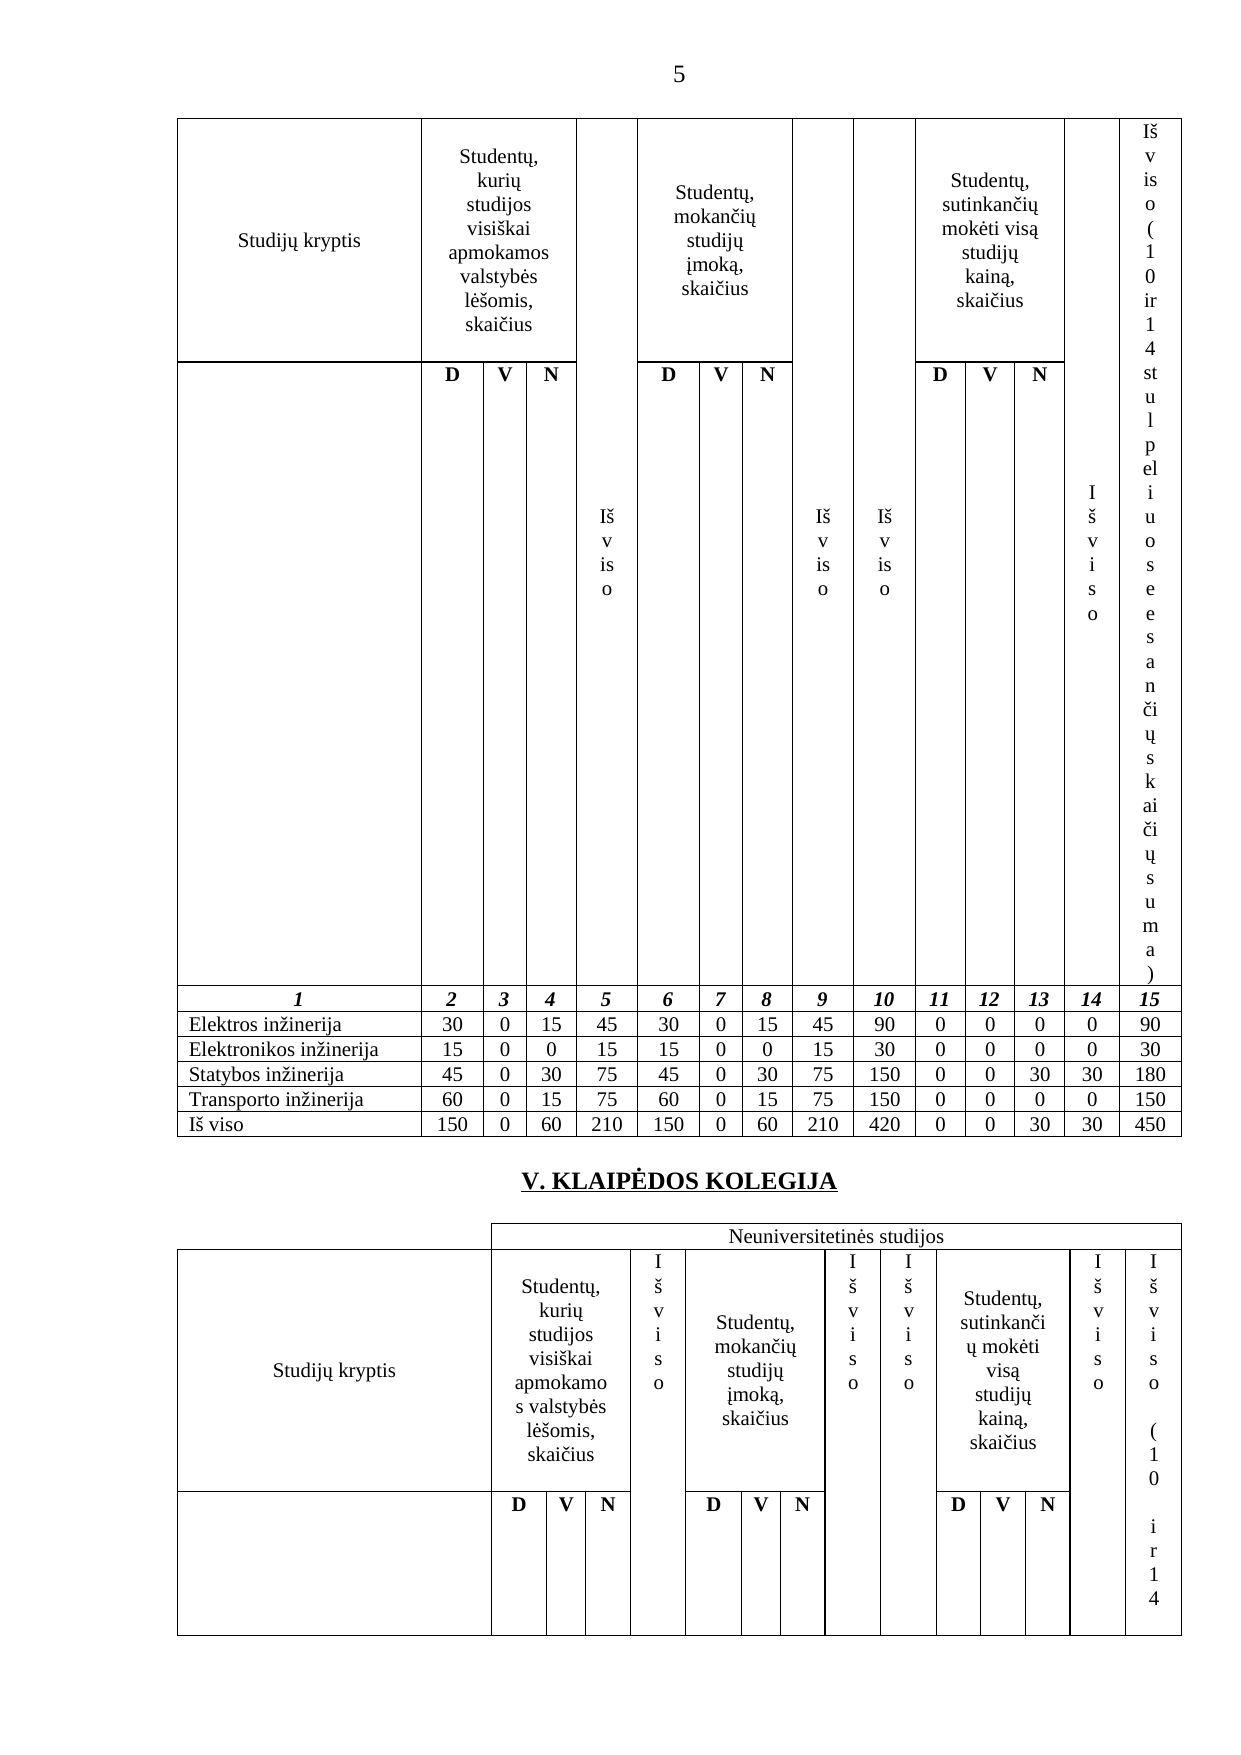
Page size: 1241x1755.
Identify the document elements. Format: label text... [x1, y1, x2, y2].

table_cell Transporto inžinerija [178, 1087, 421, 1111]
table_cell 0 [484, 1037, 526, 1061]
table_cell Iš viso [577, 119, 637, 985]
table_cell Iš viso (10 ir 14 stulpeliuose esančių skaičių suma) [1126, 1250, 1181, 1634]
table_cell 45 [577, 1012, 637, 1036]
table_cell Elektronikos inžinerija [178, 1037, 421, 1061]
table_cell 0 [1065, 1037, 1119, 1061]
table_cell 45 [422, 1062, 483, 1086]
table_cell 0 [700, 1112, 742, 1136]
table_cell 30 [1015, 1062, 1064, 1086]
table_cell 15 [743, 1012, 792, 1036]
table_cell 0 [700, 1037, 742, 1061]
table_cell 90 [854, 1012, 915, 1036]
table_cell D [916, 363, 965, 985]
table_cell 420 [854, 1112, 915, 1136]
table_cell Iš viso [178, 1112, 421, 1136]
table_cell 15 [1120, 986, 1181, 1011]
table_cell V [547, 1492, 585, 1634]
table_cell 0 [916, 1112, 965, 1136]
table_cell 45 [793, 1012, 853, 1036]
table_cell Iš viso [1065, 119, 1119, 985]
table_cell Studentų, kurių studijos visiškai apmokamos valstybės lėšomis, skaičius [422, 119, 576, 361]
text V. KLAIPĖDOS KOLEGIJA [177, 1166, 1181, 1194]
table_cell 75 [577, 1087, 637, 1111]
table_cell 150 [854, 1062, 915, 1086]
table_cell 11 [916, 986, 965, 1011]
table_cell V [966, 363, 1014, 985]
table_cell 90 [1120, 1012, 1181, 1036]
table_cell 0 [966, 1087, 1014, 1111]
table_cell 0 [966, 1012, 1014, 1036]
table_cell 30 [527, 1062, 576, 1086]
table_cell 0 [1015, 1087, 1064, 1111]
table_cell N [781, 1492, 824, 1634]
table_cell Iš viso [793, 119, 853, 985]
table_cell 0 [484, 1087, 526, 1111]
table_cell 30 [1065, 1112, 1119, 1136]
table_cell 450 [1120, 1112, 1181, 1136]
table_cell 30 [743, 1062, 792, 1086]
table_cell Studijų kryptis [178, 1250, 491, 1491]
table_cell 6 [638, 986, 699, 1011]
table_cell Elektros inžinerija [178, 1012, 421, 1036]
table_cell 13 [1015, 986, 1064, 1011]
table_cell 15 [793, 1037, 853, 1061]
table_cell Studentų, kurių studijos visiškai apmokamos valstybės lėšomis, skaičius [492, 1250, 630, 1491]
table_cell 75 [793, 1062, 853, 1086]
table_cell Iš viso [826, 1250, 880, 1634]
table_cell 0 [743, 1037, 792, 1061]
table_cell 0 [966, 1037, 1014, 1061]
table_cell 30 [1015, 1112, 1064, 1136]
table_cell 30 [422, 1012, 483, 1036]
table_cell 150 [854, 1087, 915, 1111]
table_cell 150 [638, 1112, 699, 1136]
table_cell 30 [1120, 1037, 1181, 1061]
table_cell Iš viso [854, 119, 915, 985]
table_header [177, 1223, 491, 1248]
table_cell D [686, 1492, 741, 1634]
table_cell V [981, 1492, 1025, 1634]
table_cell 0 [700, 1062, 742, 1086]
table_cell Iš viso [881, 1250, 936, 1634]
table_cell Studentų, mokančių studijų įmoką, skaičius [638, 119, 792, 361]
table_cell D [422, 363, 483, 985]
table_cell 60 [638, 1087, 699, 1111]
table_cell Studentų, sutinkančių mokėti visą studijų kainą, skaičius [916, 119, 1064, 361]
table_cell Iš viso [631, 1250, 685, 1634]
table_cell [178, 363, 421, 985]
table_cell N [527, 363, 576, 985]
table_cell 30 [638, 1012, 699, 1036]
table_cell [178, 1492, 491, 1634]
table_cell 0 [1065, 1087, 1119, 1111]
table_cell 0 [916, 1087, 965, 1111]
table_cell 1 [178, 986, 421, 1011]
table_cell 60 [743, 1112, 792, 1136]
table_cell 30 [1065, 1062, 1119, 1086]
table_cell D [937, 1492, 980, 1634]
table_cell Studentų, sutinkančių mokėti visą studijų kainą, skaičius [937, 1250, 1069, 1491]
table_cell 15 [527, 1012, 576, 1036]
table_cell 8 [743, 986, 792, 1011]
table_cell N [743, 363, 792, 985]
table_cell Statybos inžinerija [178, 1062, 421, 1086]
table_cell V [742, 1492, 780, 1634]
table_cell 9 [793, 986, 853, 1011]
table_cell 7 [700, 986, 742, 1011]
table_cell 45 [638, 1062, 699, 1086]
table_cell 4 [527, 986, 576, 1011]
table_cell N [586, 1492, 630, 1634]
table_cell 5 [577, 986, 637, 1011]
table_cell 0 [484, 1062, 526, 1086]
table_cell 14 [1065, 986, 1119, 1011]
table_cell 0 [484, 1012, 526, 1036]
table_cell D [492, 1492, 546, 1634]
table_cell 150 [1120, 1087, 1181, 1111]
table_cell 15 [743, 1087, 792, 1111]
table_cell 0 [966, 1062, 1014, 1086]
table_cell 60 [527, 1112, 576, 1136]
table_cell 2 [422, 986, 483, 1011]
table_cell 0 [916, 1062, 965, 1086]
table_cell 15 [577, 1037, 637, 1061]
table_cell 0 [527, 1037, 576, 1061]
table_cell 60 [422, 1087, 483, 1111]
table_cell 0 [1065, 1012, 1119, 1036]
table_cell 0 [484, 1112, 526, 1136]
table_cell 10 [854, 986, 915, 1011]
table_cell V [484, 363, 526, 985]
table_cell 0 [1015, 1012, 1064, 1036]
table_cell 0 [916, 1037, 965, 1061]
table_cell D [638, 363, 699, 985]
table_cell Studijų kryptis [178, 119, 421, 361]
table_cell Iš viso (10 ir 14 stulpeliuose esančių skaičių suma) [1120, 119, 1181, 985]
table_cell Studentų, mokančių studijų įmoką, skaičius [686, 1250, 824, 1491]
table_cell 0 [700, 1012, 742, 1036]
table_cell Iš viso [1071, 1250, 1125, 1634]
table_cell 0 [700, 1087, 742, 1111]
table_cell 210 [793, 1112, 853, 1136]
table_cell N [1026, 1492, 1069, 1634]
table_cell 0 [1015, 1037, 1064, 1061]
table_cell 210 [577, 1112, 637, 1136]
table_cell N [1015, 363, 1064, 985]
table_cell 30 [854, 1037, 915, 1061]
table_cell 0 [966, 1112, 1014, 1136]
table_cell 15 [527, 1087, 576, 1111]
table_header Neuniversitetinės studijos [492, 1224, 1181, 1248]
table_cell 15 [422, 1037, 483, 1061]
table_cell 12 [966, 986, 1014, 1011]
table_cell 0 [916, 1012, 965, 1036]
table_cell 15 [638, 1037, 699, 1061]
table_cell 180 [1120, 1062, 1181, 1086]
table_cell 150 [422, 1112, 483, 1136]
table_cell V [700, 363, 742, 985]
table_cell 75 [793, 1087, 853, 1111]
table_cell 3 [484, 986, 526, 1011]
table_cell 75 [577, 1062, 637, 1086]
